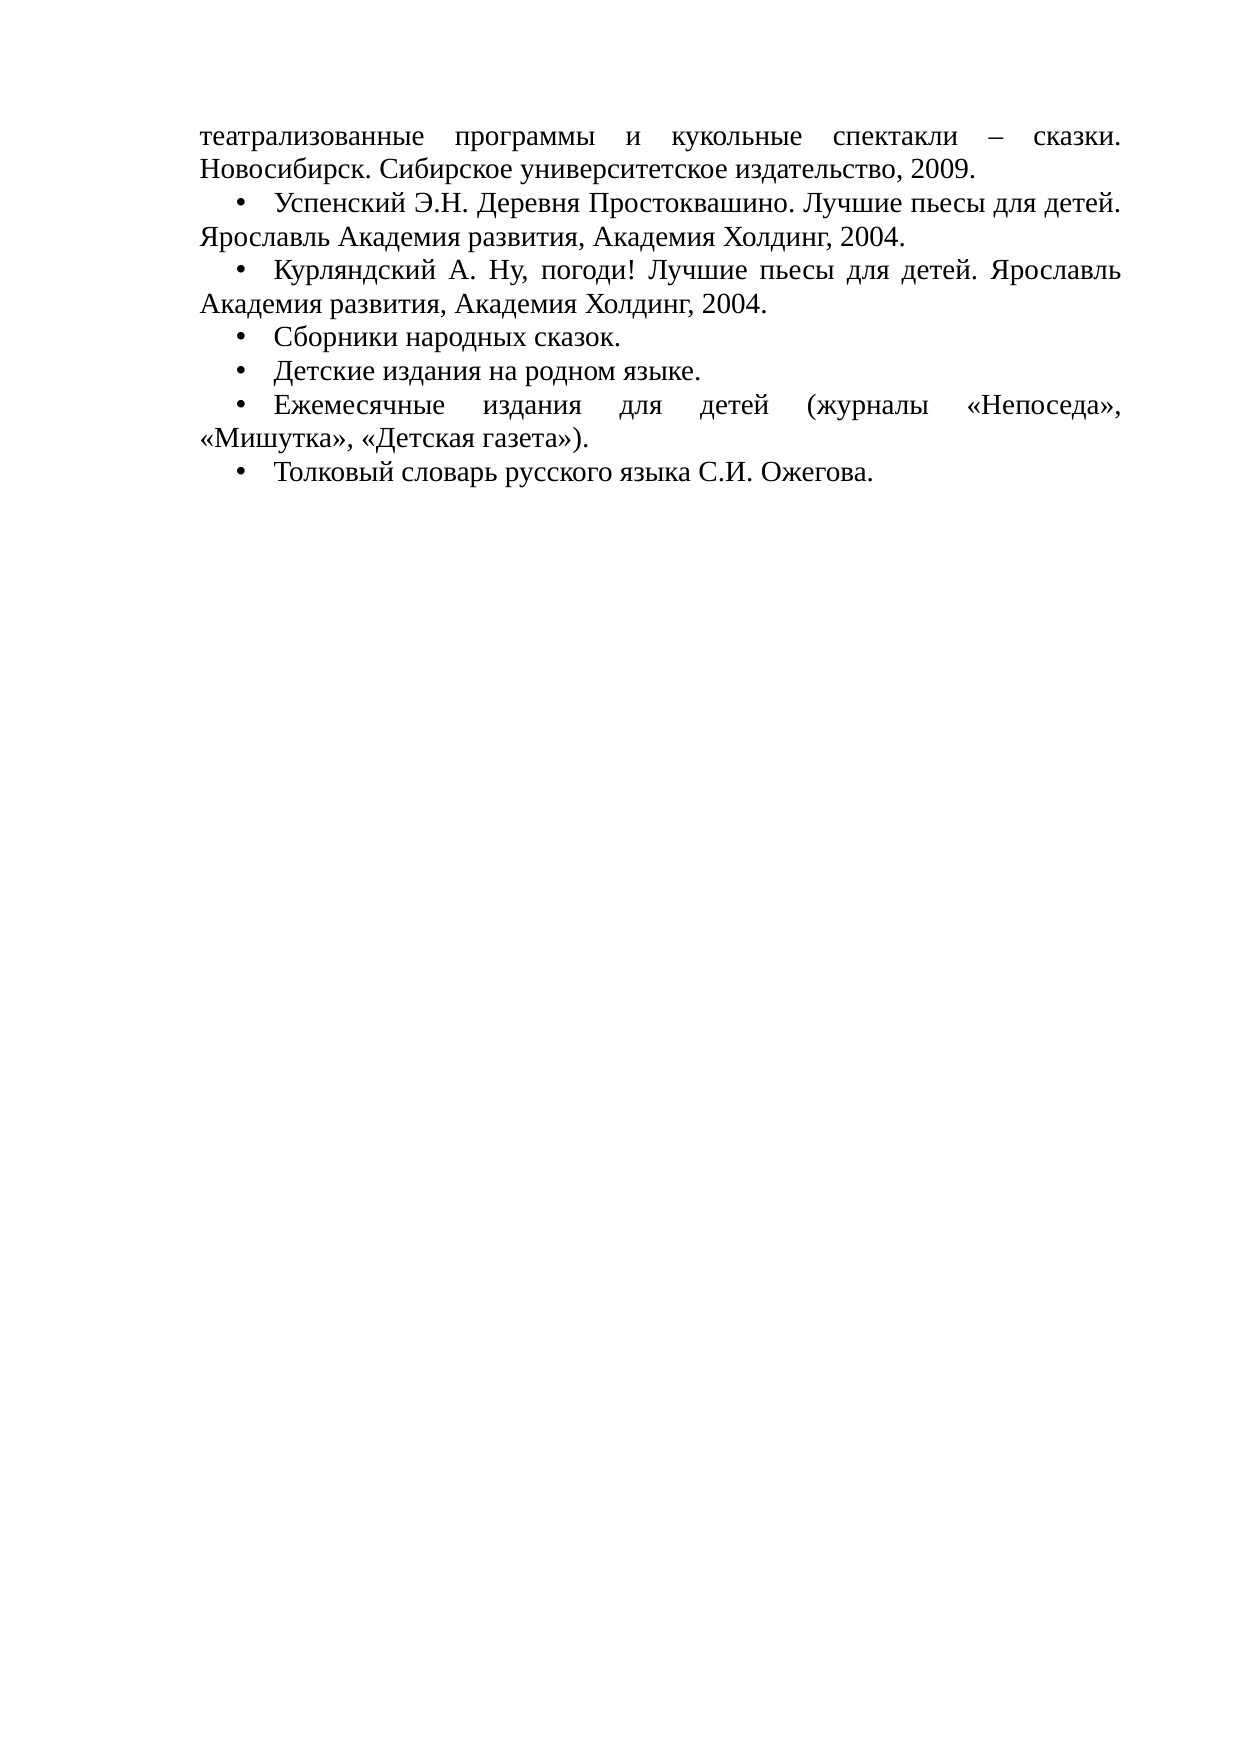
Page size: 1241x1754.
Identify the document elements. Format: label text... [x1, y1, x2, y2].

list театрализованные программы и кукольные спектакли – сказки. Новосибирск. Сибирское университетское издательство, 2009. [162, 118, 1122, 185]
list Детские издания на родном языке. [162, 353, 1122, 387]
list Сборники народных сказок. [162, 319, 1122, 353]
list Ежемесячные издания для детей (журналы «Непоседа», «Мишутка», «Детская газета»). [162, 387, 1122, 454]
list Успенский Э.Н. Деревня Простоквашино. Лучшие пьесы для детей. Ярославль Академия развития, Академия Холдинг, 2004. [162, 185, 1122, 252]
list Толковый словарь русского языка С.И. Ожегова. [162, 454, 1122, 488]
list Курляндский А. Ну, погоди! Лучшие пьесы для детей. Ярославль Академия развития, Академия Холдинг, 2004. [162, 252, 1122, 319]
